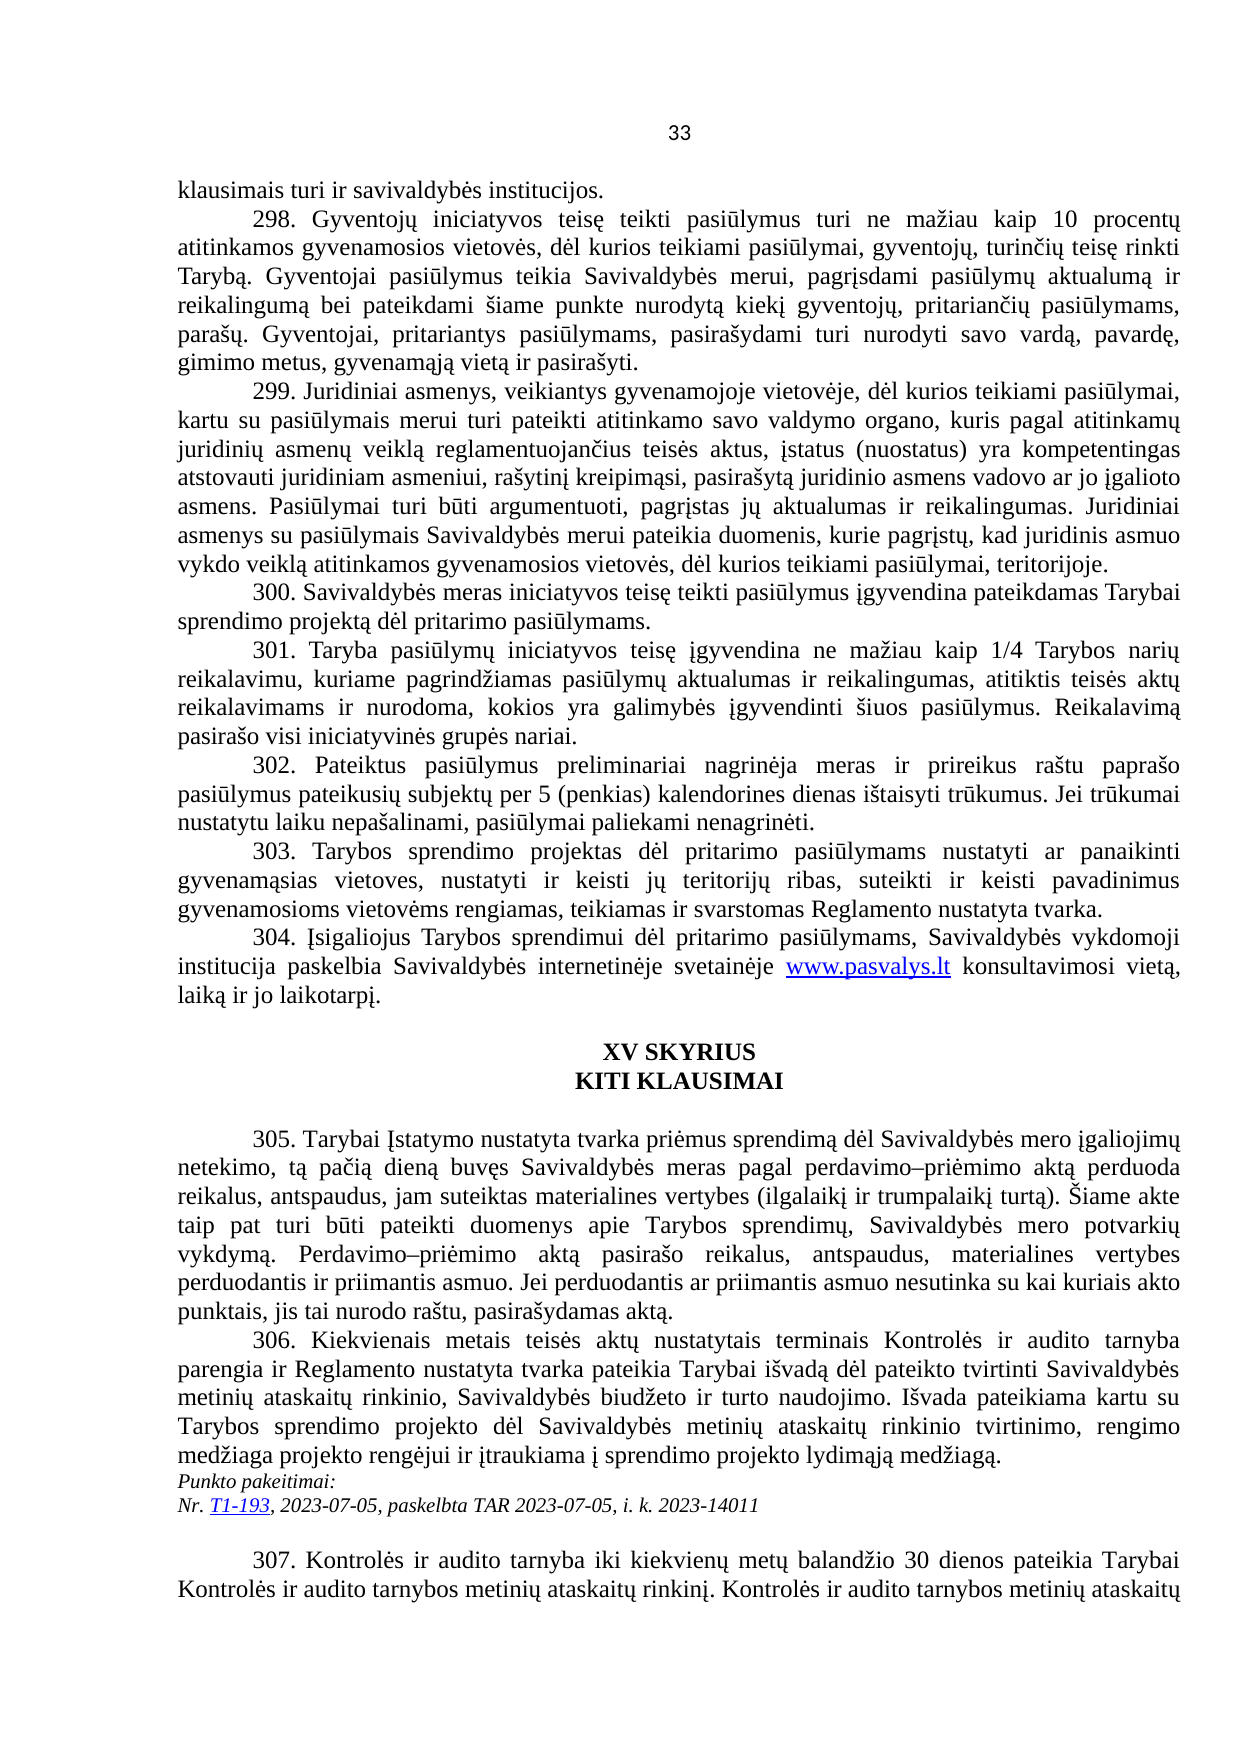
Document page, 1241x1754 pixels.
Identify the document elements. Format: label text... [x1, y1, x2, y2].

text klausimais turi ir savivaldybės institucijos. [177, 175, 1181, 204]
text 302. Pateiktus pasiūlymus preliminariai nagrinėja meras ir prireikus raštu paprašo pasiūlymus pateikusių subjektų per 5 (penkias) kalendorines dienas ištaisyti trūkumus. Jei trūkumai nustatytu laiku nepašalinami, pasiūlymai paliekami nenagrinėti. [177, 750, 1181, 836]
text 306. Kiekvienais metais teisės aktų nustatytais terminais Kontrolės ir audito tarnyba parengia ir Reglamento nustatyta tvarka pateikia Tarybai išvadą dėl pateikto tvirtinti Savivaldybės metinių ataskaitų rinkinio, Savivaldybės biudžeto ir turto naudojimo. Išvada pateikiama kartu su Tarybos sprendimo projekto dėl Savivaldybės metinių ataskaitų rinkinio tvirtinimo, rengimo medžiaga projekto rengėjui ir įtraukiama į sprendimo projekto lydimąją medžiagą. [177, 1325, 1181, 1469]
text XV SKYRIUS [177, 1037, 1181, 1066]
text Punkto pakeitimai: [177, 1469, 1181, 1493]
text KITI KLAUSIMAI [177, 1066, 1181, 1095]
text Nr. T1-193, 2023-07-05, paskelbta TAR 2023-07-05, i. k. 2023-14011 [177, 1493, 1181, 1517]
text 300. Savivaldybės meras iniciatyvos teisę teikti pasiūlymus įgyvendina pateikdamas Tarybai sprendimo projektą dėl pritarimo pasiūlymams. [177, 577, 1181, 635]
text 303. Tarybos sprendimo projektas dėl pritarimo pasiūlymams nustatyti ar panaikinti gyvenamąsias vietoves, nustatyti ir keisti jų teritorijų ribas, suteikti ir keisti pavadinimus gyvenamosioms vietovėms rengiamas, teikiamas ir svarstomas Reglamento nustatyta tvarka. [177, 836, 1181, 922]
text 305. Tarybai Įstatymo nustatyta tvarka priėmus sprendimą dėl Savivaldybės mero įgaliojimų netekimo, tą pačią dieną buvęs Savivaldybės meras pagal perdavimo–priėmimo aktą perduoda reikalus, antspaudus, jam suteiktas materialines vertybes (ilgalaikį ir trumpalaikį turtą). Šiame akte taip pat turi būti pateikti duomenys apie Tarybos sprendimų, Savivaldybės mero potvarkių vykdymą. Perdavimo–priėmimo aktą pasirašo reikalus, antspaudus, materialines vertybes perduodantis ir priimantis asmuo. Jei perduodantis ar priimantis asmuo nesutinka su kai kuriais akto punktais, jis tai nurodo raštu, pasirašydamas aktą. [177, 1124, 1181, 1325]
text 301. Taryba pasiūlymų iniciatyvos teisę įgyvendina ne mažiau kaip 1/4 Tarybos narių reikalavimu, kuriame pagrindžiamas pasiūlymų aktualumas ir reikalingumas, atitiktis teisės aktų reikalavimams ir nurodoma, kokios yra galimybės įgyvendinti šiuos pasiūlymus. Reikalavimą pasirašo visi iniciatyvinės grupės nariai. [177, 635, 1181, 750]
text 307. Kontrolės ir audito tarnyba iki kiekvienų metų balandžio 30 dienos pateikia Tarybai Kontrolės ir audito tarnybos metinių ataskaitų rinkinį. Kontrolės ir audito tarnybos metinių ataskaitų [177, 1546, 1181, 1603]
text 299. Juridiniai asmenys, veikiantys gyvenamojoje vietovėje, dėl kurios teikiami pasiūlymai, kartu su pasiūlymais merui turi pateikti atitinkamo savo valdymo organo, kuris pagal atitinkamų juridinių asmenų veiklą reglamentuojančius teisės aktus, įstatus (nuostatus) yra kompetentingas atstovauti juridiniam asmeniui, rašytinį kreipimąsi, pasirašytą juridinio asmens vadovo ar jo įgalioto asmens. Pasiūlymai turi būti argumentuoti, pagrįstas jų aktualumas ir reikalingumas. Juridiniai asmenys su pasiūlymais Savivaldybės merui pateikia duomenis, kurie pagrįstų, kad juridinis asmuo vykdo veiklą atitinkamos gyvenamosios vietovės, dėl kurios teikiami pasiūlymai, teritorijoje. [177, 376, 1181, 577]
text 304. Įsigaliojus Tarybos sprendimui dėl pritarimo pasiūlymams, Savivaldybės vykdomoji institucija paskelbia Savivaldybės internetinėje svetainėje www.pasvalys.lt konsultavimosi vietą, laiką ir jo laikotarpį. [177, 922, 1181, 1009]
text 298. Gyventojų iniciatyvos teisę teikti pasiūlymus turi ne mažiau kaip 10 procentų atitinkamos gyvenamosios vietovės, dėl kurios teikiami pasiūlymai, gyventojų, turinčių teisę rinkti Tarybą. Gyventojai pasiūlymus teikia Savivaldybės merui, pagrįsdami pasiūlymų aktualumą ir reikalingumą bei pateikdami šiame punkte nurodytą kiekį gyventojų, pritariančių pasiūlymams, parašų. Gyventojai, pritariantys pasiūlymams, pasirašydami turi nurodyti savo vardą, pavardę, gimimo metus, gyvenamąją vietą ir pasirašyti. [177, 204, 1181, 376]
